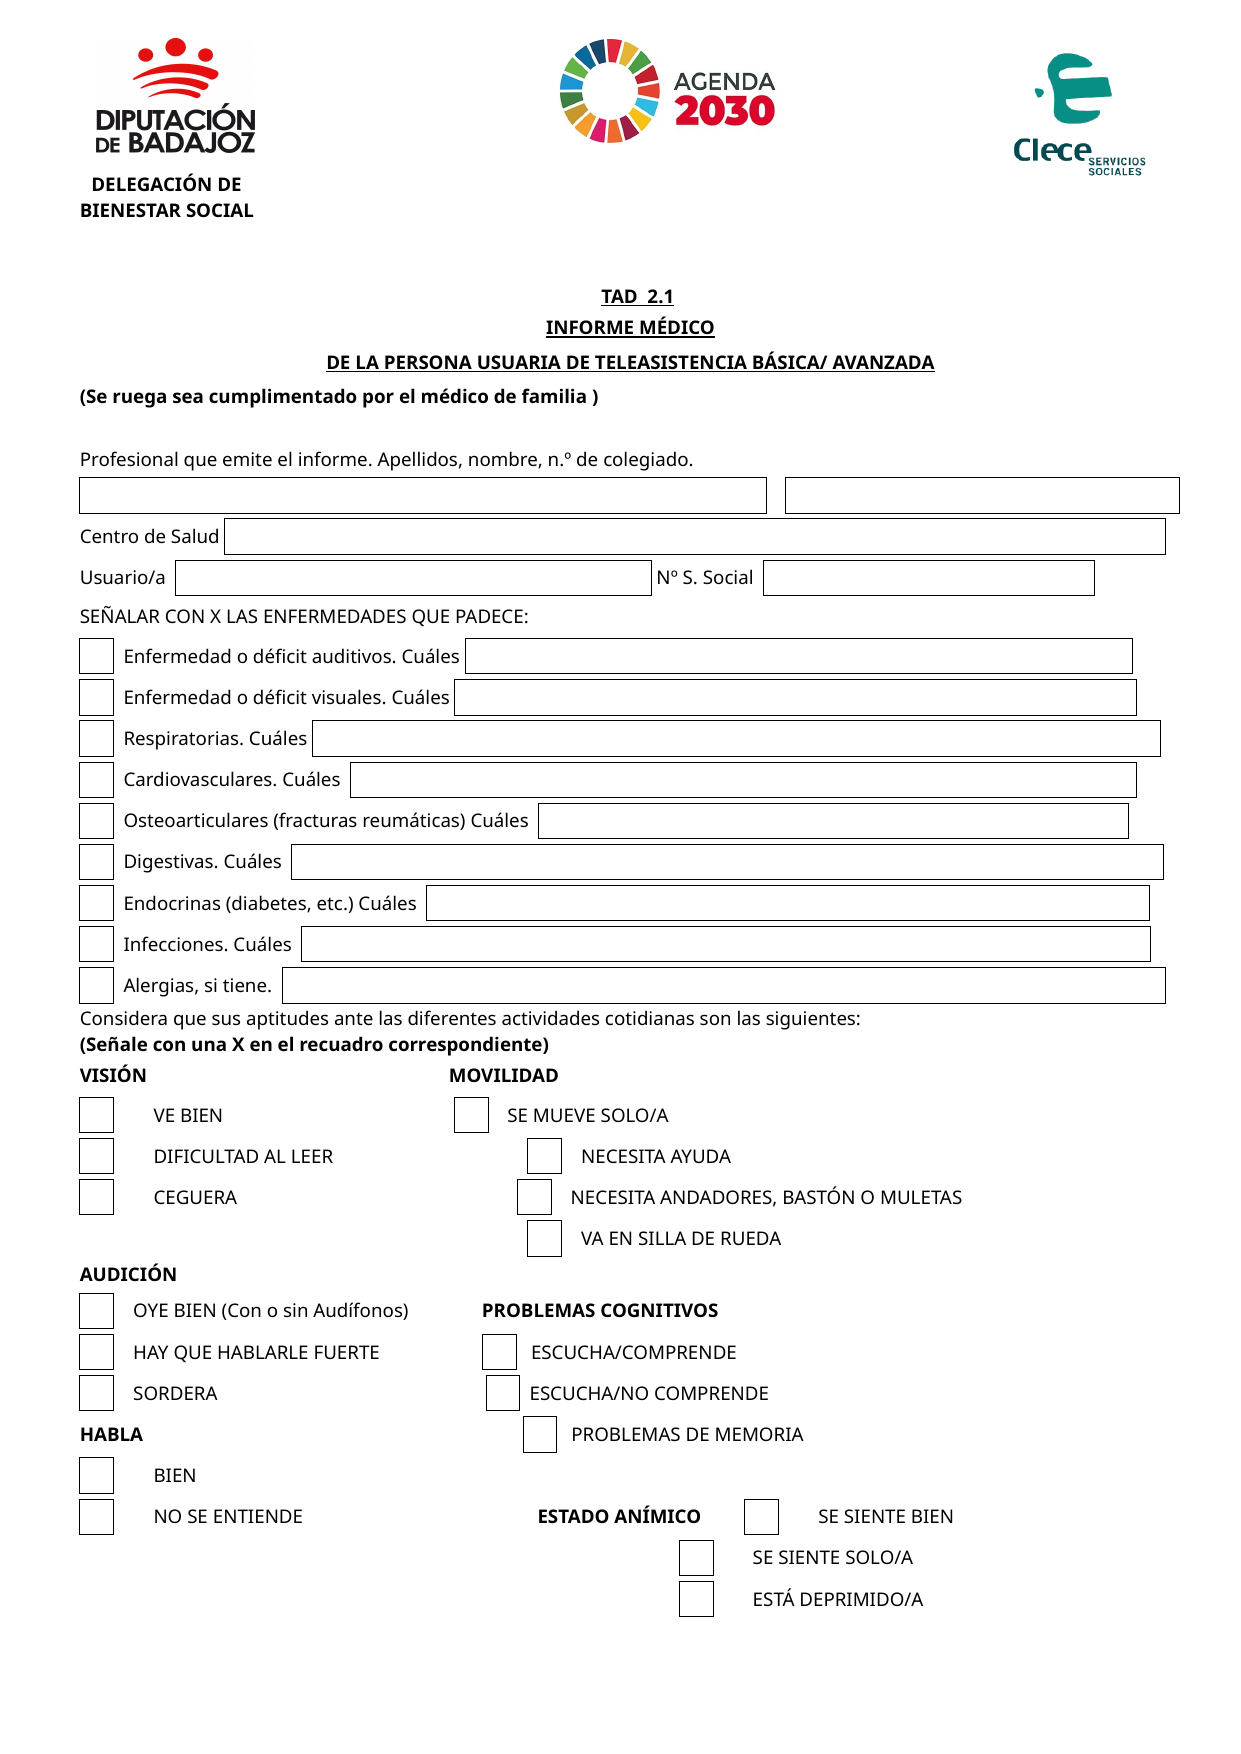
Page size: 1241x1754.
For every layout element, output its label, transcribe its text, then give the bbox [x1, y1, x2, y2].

text ESTÁ DEPRIMIDO/A [714, 1581, 1181, 1616]
text OYE BIEN (Con o sin Audífonos) PROBLEMAS COGNITIVOS [114, 1293, 1181, 1328]
text [1164, 844, 1181, 879]
text [1137, 762, 1181, 797]
text TAD 2.1 [79, 283, 1181, 309]
text Profesional que emite el informe. Apellidos, nombre, n.º de colegiado. [79, 446, 1181, 472]
text NECESITA ANDADORES, BASTÓN O MULETAS [552, 1179, 1181, 1214]
text Centro de Salud [79, 518, 224, 554]
text [1133, 638, 1181, 673]
text Nº S. Social [652, 560, 763, 595]
text SE MUEVE SOLO/A [489, 1097, 1181, 1132]
text NO SE ENTIENDE ESTADO ANÍMICO [114, 1499, 744, 1534]
text HAY QUE HABLARLE FUERTE [114, 1334, 482, 1369]
text (Señale con una X en el recuadro correspondiente) [79, 1031, 1181, 1057]
text Cardiovasculares. Cuáles [114, 762, 350, 797]
text Alergias, si tiene. [114, 967, 282, 1003]
text [79, 1220, 527, 1256]
text Respiratorias. Cuáles [114, 721, 312, 756]
text VE BIEN [114, 1097, 454, 1132]
text VISIÓN MOVILIDAD [79, 1063, 1181, 1088]
text [1129, 803, 1181, 838]
text SE SIENTE SOLO/A [714, 1540, 1181, 1575]
text CEGUERA [114, 1179, 517, 1214]
text Considera que sus aptitudes ante las diferentes actividades cotidianas son las siguientes: [79, 1006, 1181, 1031]
text (Se ruega sea cumplimentado por el médico de familia ) [79, 383, 1181, 409]
picture [1000, 38, 1161, 191]
text DE LA PERSONA USUARIA DE TELEASISTENCIA BÁSICA/ AVANZADA [79, 349, 1181, 374]
text INFORME MÉDICO [79, 314, 1181, 340]
text PROBLEMAS DE MEMORIA [557, 1416, 1181, 1452]
text [1166, 518, 1181, 554]
text Enfermedad o déficit visuales. Cuáles [114, 679, 454, 715]
text Infecciones. Cuáles [114, 926, 301, 962]
text SEÑALAR CON X LAS ENFERMEDADES QUE PADECE: [79, 604, 1181, 629]
text ESCUCHA/COMPRENDE [517, 1334, 1181, 1369]
text Usuario/a [79, 560, 175, 595]
text NECESITA AYUDA [562, 1138, 1181, 1173]
text VA EN SILLA DE RUEDA [562, 1220, 1181, 1256]
text Enfermedad o déficit auditivos. Cuáles [114, 638, 465, 673]
picture [544, 39, 792, 143]
text [79, 1540, 679, 1575]
text Endocrinas (diabetes, etc.) Cuáles [114, 885, 426, 920]
text [1150, 885, 1181, 920]
text BIEN [114, 1457, 1181, 1493]
text SORDERA [114, 1375, 486, 1411]
text [1166, 967, 1181, 1003]
text ESCUCHA/NO COMPRENDE [520, 1375, 1181, 1411]
text DIFICULTAD AL LEER [114, 1138, 527, 1173]
text [79, 1581, 679, 1616]
text Digestivas. Cuáles [114, 844, 291, 879]
text AUDICIÓN [79, 1262, 1181, 1287]
text [1137, 679, 1181, 715]
text [1161, 721, 1181, 756]
text SE SIENTE BIEN [779, 1499, 1181, 1534]
text [1151, 926, 1181, 962]
text [1095, 560, 1181, 595]
text Osteoarticulares (fracturas reumáticas) Cuáles [114, 803, 538, 838]
text HABLA [79, 1416, 523, 1452]
